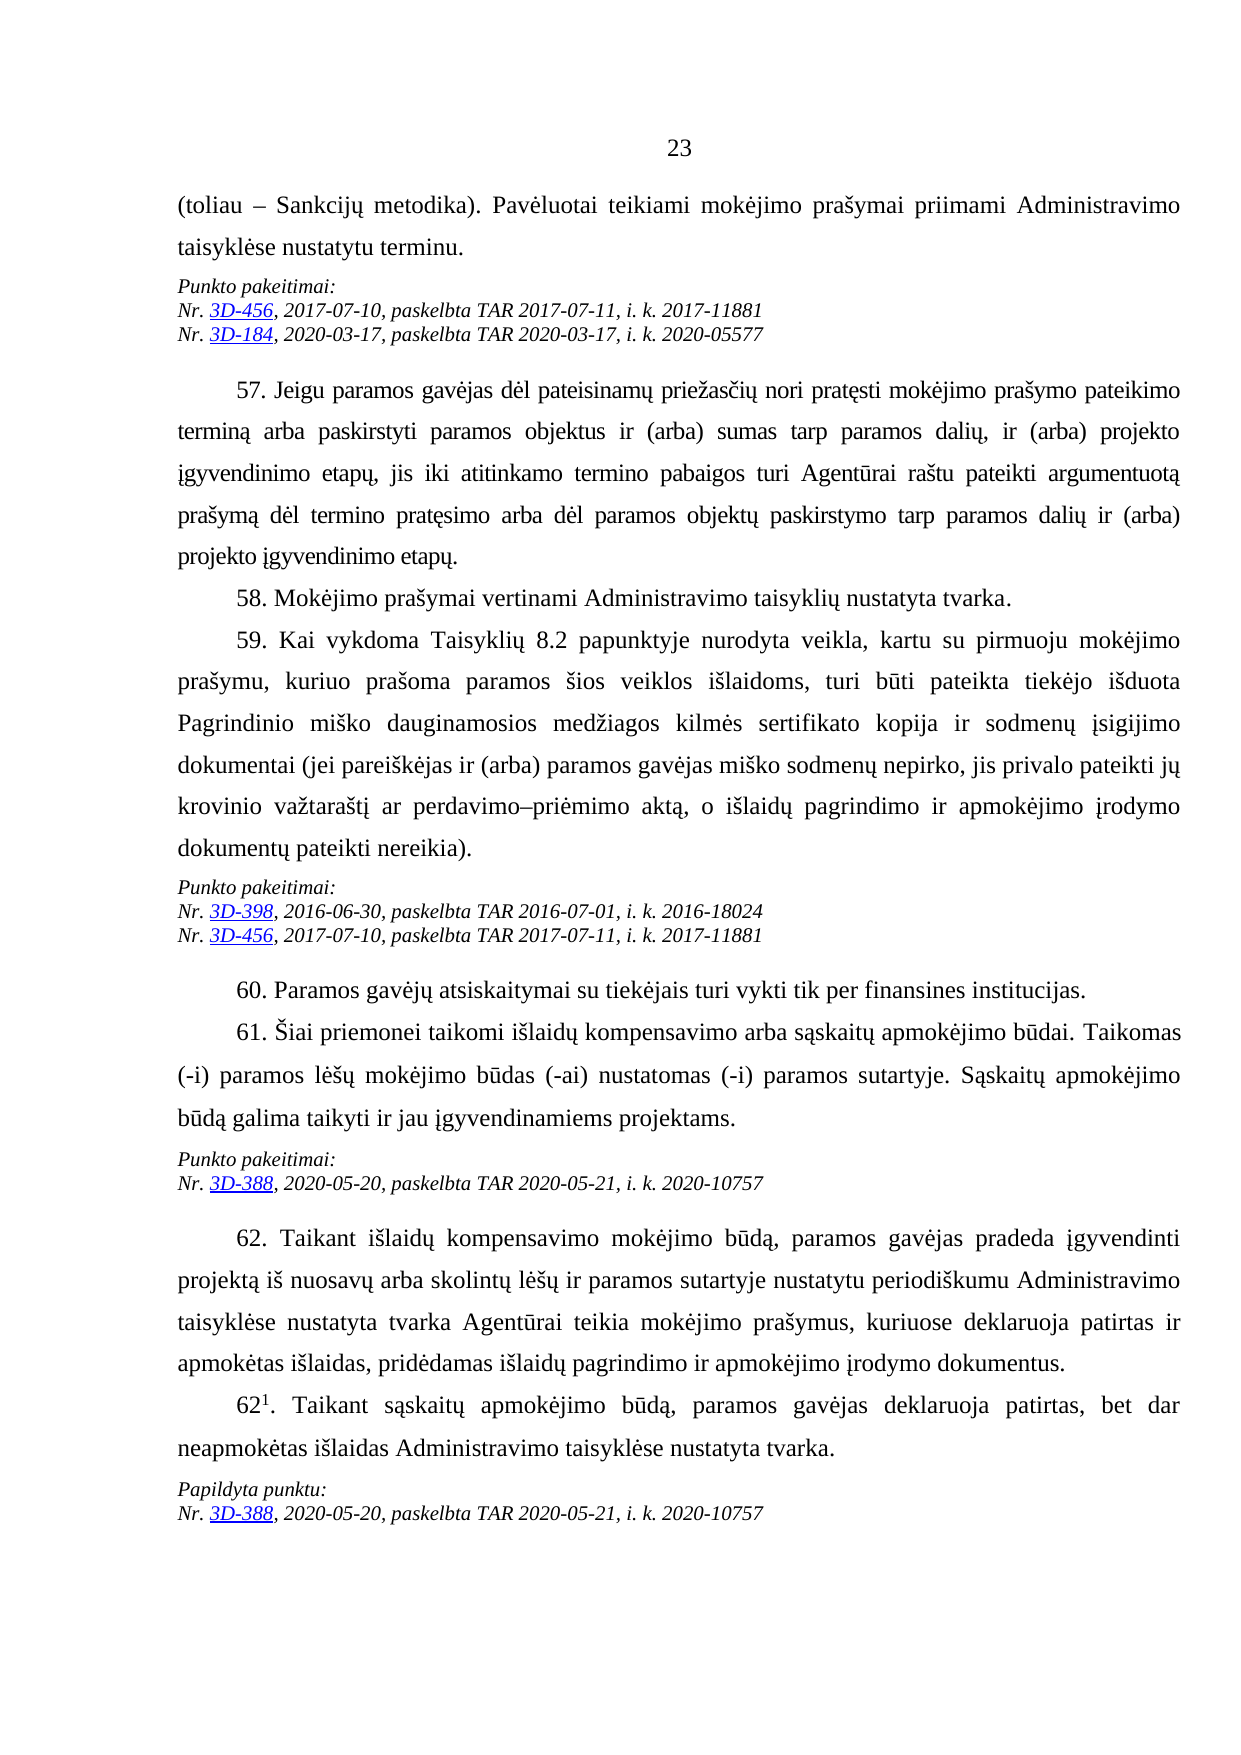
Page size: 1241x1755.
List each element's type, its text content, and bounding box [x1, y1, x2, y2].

text 60. Paramos gavėjų atsiskaitymai su tiekėjais turi vykti tik per finansines institucijas. [177, 976, 1181, 1004]
text 59. Kai vykdoma Taisyklių 8.2 papunktyje nurodyta veikla, kartu su pirmuoju mokėjimo prašymu, kuriuo prašoma paramos šios veiklos išlaidoms, turi būti pateikta tiekėjo išduota Pagrindinio miško dauginamosios medžiagos kilmės sertifikato kopija ir sodmenų įsigijimo dokumentai (jei pareiškėjas ir (arba) paramos gavėjas miško sodmenų nepirko, jis privalo pateikti jų krovinio važtaraštį ar perdavimo–priėmimo aktą, o išlaidų pagrindimo ir apmokėjimo įrodymo dokumentų pateikti nereikia). [177, 625, 1181, 862]
text 62. Taikant išlaidų kompensavimo mokėjimo būdą, paramos gavėjas pradeda įgyvendinti projektą iš nuosavų arba skolintų lėšų ir paramos sutartyje nustatytu periodiškumu Administravimo taisyklėse nustatyta tvarka Agentūrai teikia mokėjimo prašymus, kuriuose deklaruoja patirtas ir apmokėtas išlaidas, pridėdamas išlaidų pagrindimo ir apmokėjimo įrodymo dokumentus. [177, 1223, 1181, 1377]
text Nr. 3D-388, 2020-05-20, paskelbta TAR 2020-05-21, i. k. 2020-10757 [177, 1171, 1181, 1195]
text Papildyta punktu: [177, 1476, 1181, 1501]
text Nr. 3D-184, 2020-03-17, paskelbta TAR 2020-03-17, i. k. 2020-05577 [177, 322, 1181, 346]
text 61. Šiai priemonei taikomi išlaidų kompensavimo arba sąskaitų apmokėjimo būdai. Taikomas (-i) paramos lėšų mokėjimo būdas (-ai) nustatomas (-i) paramos sutartyje. Sąskaitų apmokėjimo būdą galima taikyti ir jau įgyvendinamiems projektams. [177, 1017, 1181, 1132]
text (toliau – Sankcijų metodika). Pavėluotai teikiami mokėjimo prašymai priimami Administravimo taisyklėse nustatytu terminu. [177, 190, 1181, 261]
text Punkto pakeitimai: [177, 1147, 1181, 1171]
text 621. Taikant sąskaitų apmokėjimo būdą, paramos gavėjas deklaruoja patirtas, bet dar neapmokėtas išlaidas Administravimo taisyklėse nustatyta tvarka. [177, 1390, 1181, 1462]
text 57. Jeigu paramos gavėjas dėl pateisinamų priežasčių nori pratęsti mokėjimo prašymo pateikimo terminą arba paskirstyti paramos objektus ir (arba) sumas tarp paramos dalių, ir (arba) projekto įgyvendinimo etapų, jis iki atitinkamo termino pabaigos turi Agentūrai raštu pateikti argumentuotą prašymą dėl termino pratęsimo arba dėl paramos objektų paskirstymo tarp paramos dalių ir (arba) projekto įgyvendinimo etapų. [177, 375, 1181, 570]
text Nr. 3D-388, 2020-05-20, paskelbta TAR 2020-05-21, i. k. 2020-10757 [177, 1501, 1181, 1524]
text Punkto pakeitimai: [177, 875, 1181, 899]
text Punkto pakeitimai: [177, 274, 1181, 298]
text 58. Mokėjimo prašymai vertinami Administravimo taisyklių nustatyta tvarka. [177, 583, 1181, 612]
text Nr. 3D-456, 2017-07-10, paskelbta TAR 2017-07-11, i. k. 2017-11881 [177, 923, 1181, 947]
text Nr. 3D-456, 2017-07-10, paskelbta TAR 2017-07-11, i. k. 2017-11881 [177, 298, 1181, 322]
text Nr. 3D-398, 2016-06-30, paskelbta TAR 2016-07-01, i. k. 2016-18024 [177, 899, 1181, 923]
